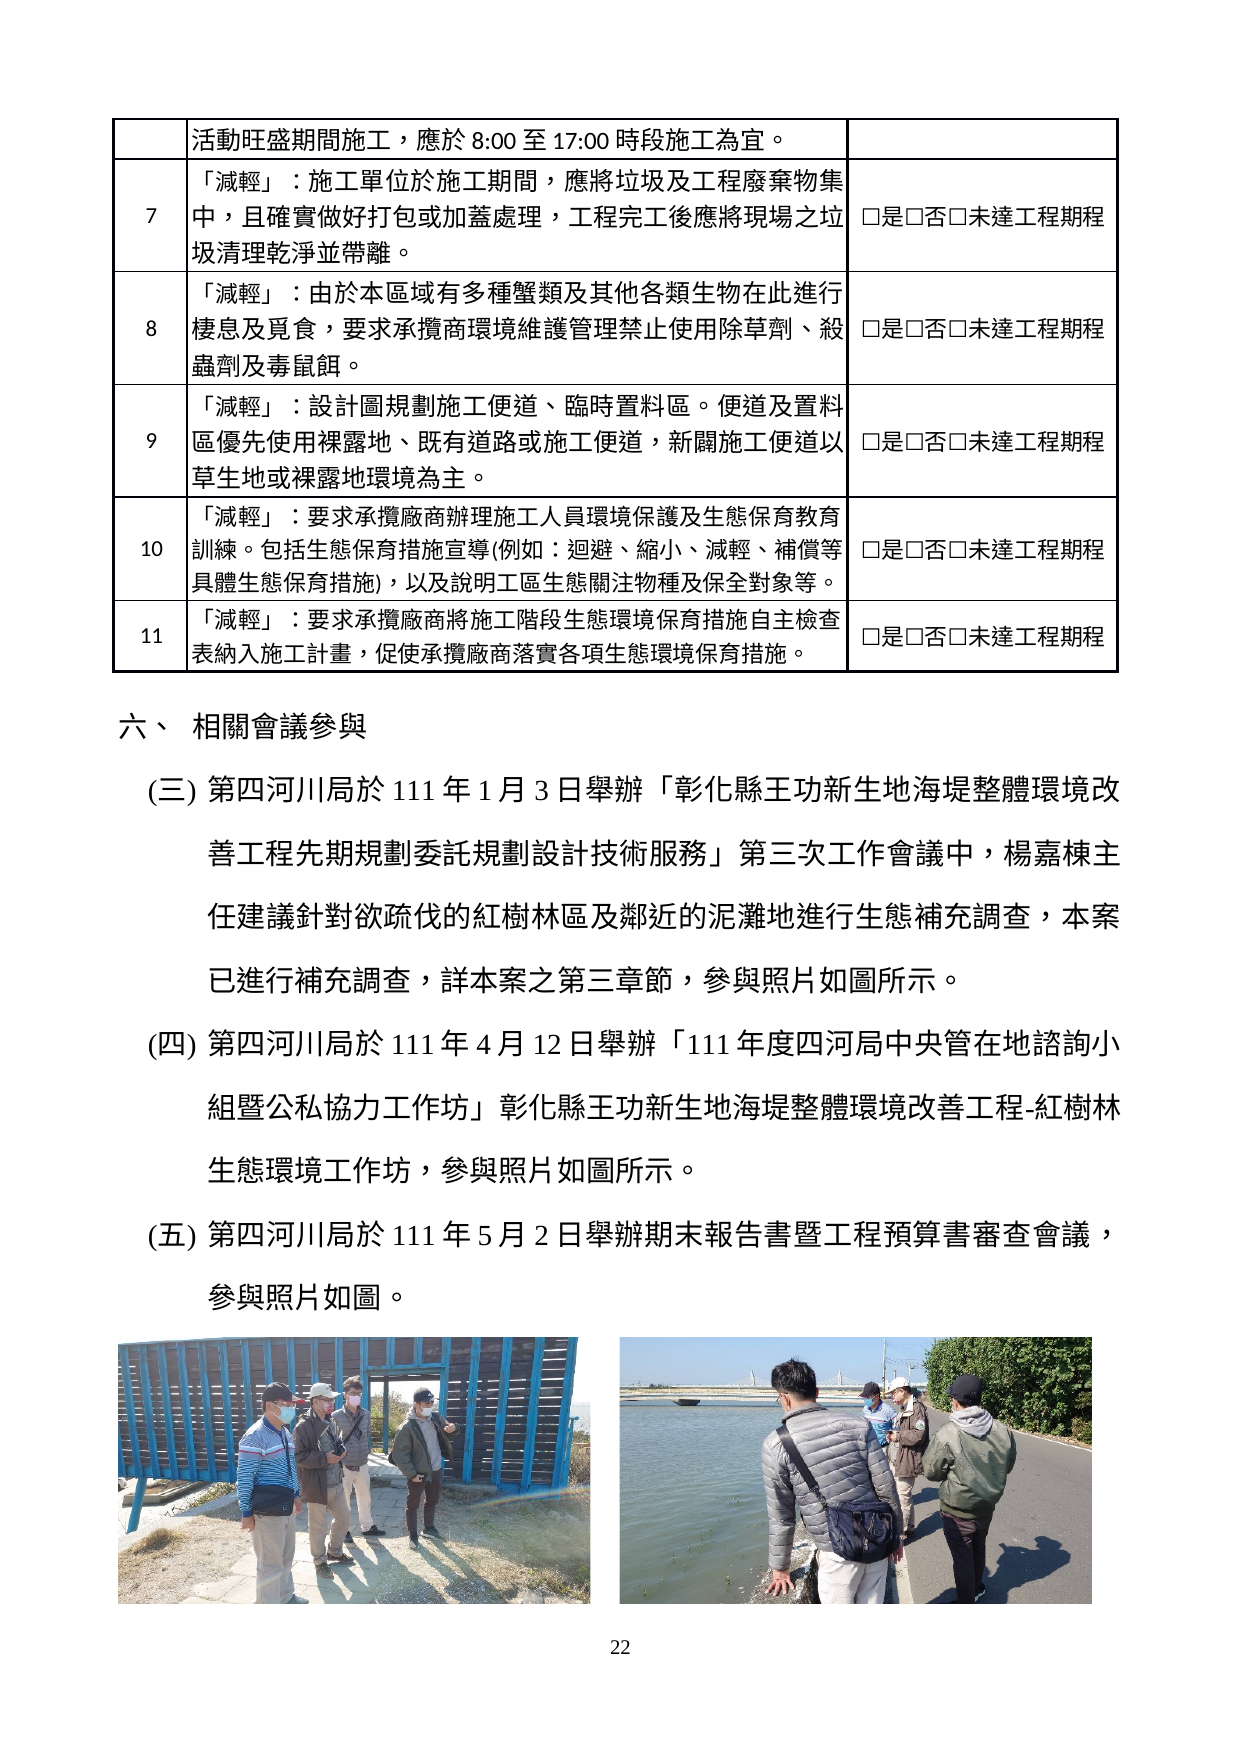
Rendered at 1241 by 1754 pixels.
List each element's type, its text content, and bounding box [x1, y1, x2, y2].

table_cell 「減輕」：要求承攬廠商辦理施工人員環境保護及生態保育教育訓練。包括生態保育措施宣導(例如：迴避、縮小、減輕、補償等具體生態保育措施)，以及說明工區生態關注物種及保全對象等。 [188, 498, 846, 599]
subtitle 相關會議參與 [118, 703, 1122, 746]
table_cell 11 [115, 601, 186, 670]
table_header [107, 1338, 118, 1604]
picture [619, 1337, 1092, 1604]
list 第四河川局於111年5月2日舉辦期末報告書暨工程預算書審查會議，參與照片如圖。 [148, 1211, 1122, 1317]
table_cell [849, 120, 1116, 158]
table_cell ☐是☐否☐未達工程期程 [849, 498, 1116, 599]
table_cell ☐是☐否☐未達工程期程 [849, 160, 1116, 271]
table_header [591, 1338, 608, 1604]
table_cell 活動旺盛期間施工，應於8:00 至17:00 時段施工為宜。 [188, 120, 846, 158]
table_header [1092, 1338, 1110, 1604]
table_cell 10 [115, 498, 186, 599]
table_cell 9 [115, 385, 186, 496]
table_cell 7 [115, 160, 186, 271]
table_cell 「減輕」：要求承攬廠商將施工階段生態環境保育措施自主檢查表納入施工計畫，促使承攬廠商落實各項生態環境保育措施。 [188, 601, 846, 670]
table_header [608, 1338, 619, 1604]
picture [118, 1337, 591, 1604]
table_cell 「減輕」：施工單位於施工期間，應將垃圾及工程廢棄物集中，且確實做好打包或加蓋處理，工程完工後應將現場之垃圾清理乾淨並帶離。 [188, 160, 846, 271]
list 第四河川局於111年1月3日舉辦「彰化縣王功新生地海堤整體環境改善工程先期規劃委託規劃設計技術服務」第三次工作會議中，楊嘉棟主任建議針對欲疏伐的紅樹林區及鄰近的泥灘地進行生態補充調查，本案已進行補充調查，詳本案之第三章節，參與照片如圖所示。 [148, 767, 1122, 999]
list 第四河川局於111年4月12日舉辦「111年度四河局中央管在地諮詢小組暨公私協力工作坊」彰化縣王功新生地海堤整體環境改善工程-紅樹林生態環境工作坊，參與照片如圖所示。 [148, 1021, 1122, 1190]
table_cell ☐是☐否☐未達工程期程 [849, 385, 1116, 496]
table_cell ☐是☐否☐未達工程期程 [849, 272, 1116, 383]
table_cell 「減輕」：設計圖規劃施工便道、臨時置料區。便道及置料區優先使用裸露地、既有道路或施工便道，新闢施工便道以草生地或裸露地環境為主。 [188, 385, 846, 496]
table_cell 8 [115, 272, 186, 383]
table_cell [115, 120, 186, 158]
table_cell 「減輕」：由於本區域有多種蟹類及其他各類生物在此進行棲息及覓食，要求承攬商環境維護管理禁止使用除草劑、殺蟲劑及毒鼠餌。 [188, 272, 846, 383]
table_cell ☐是☐否☐未達工程期程 [849, 601, 1116, 670]
